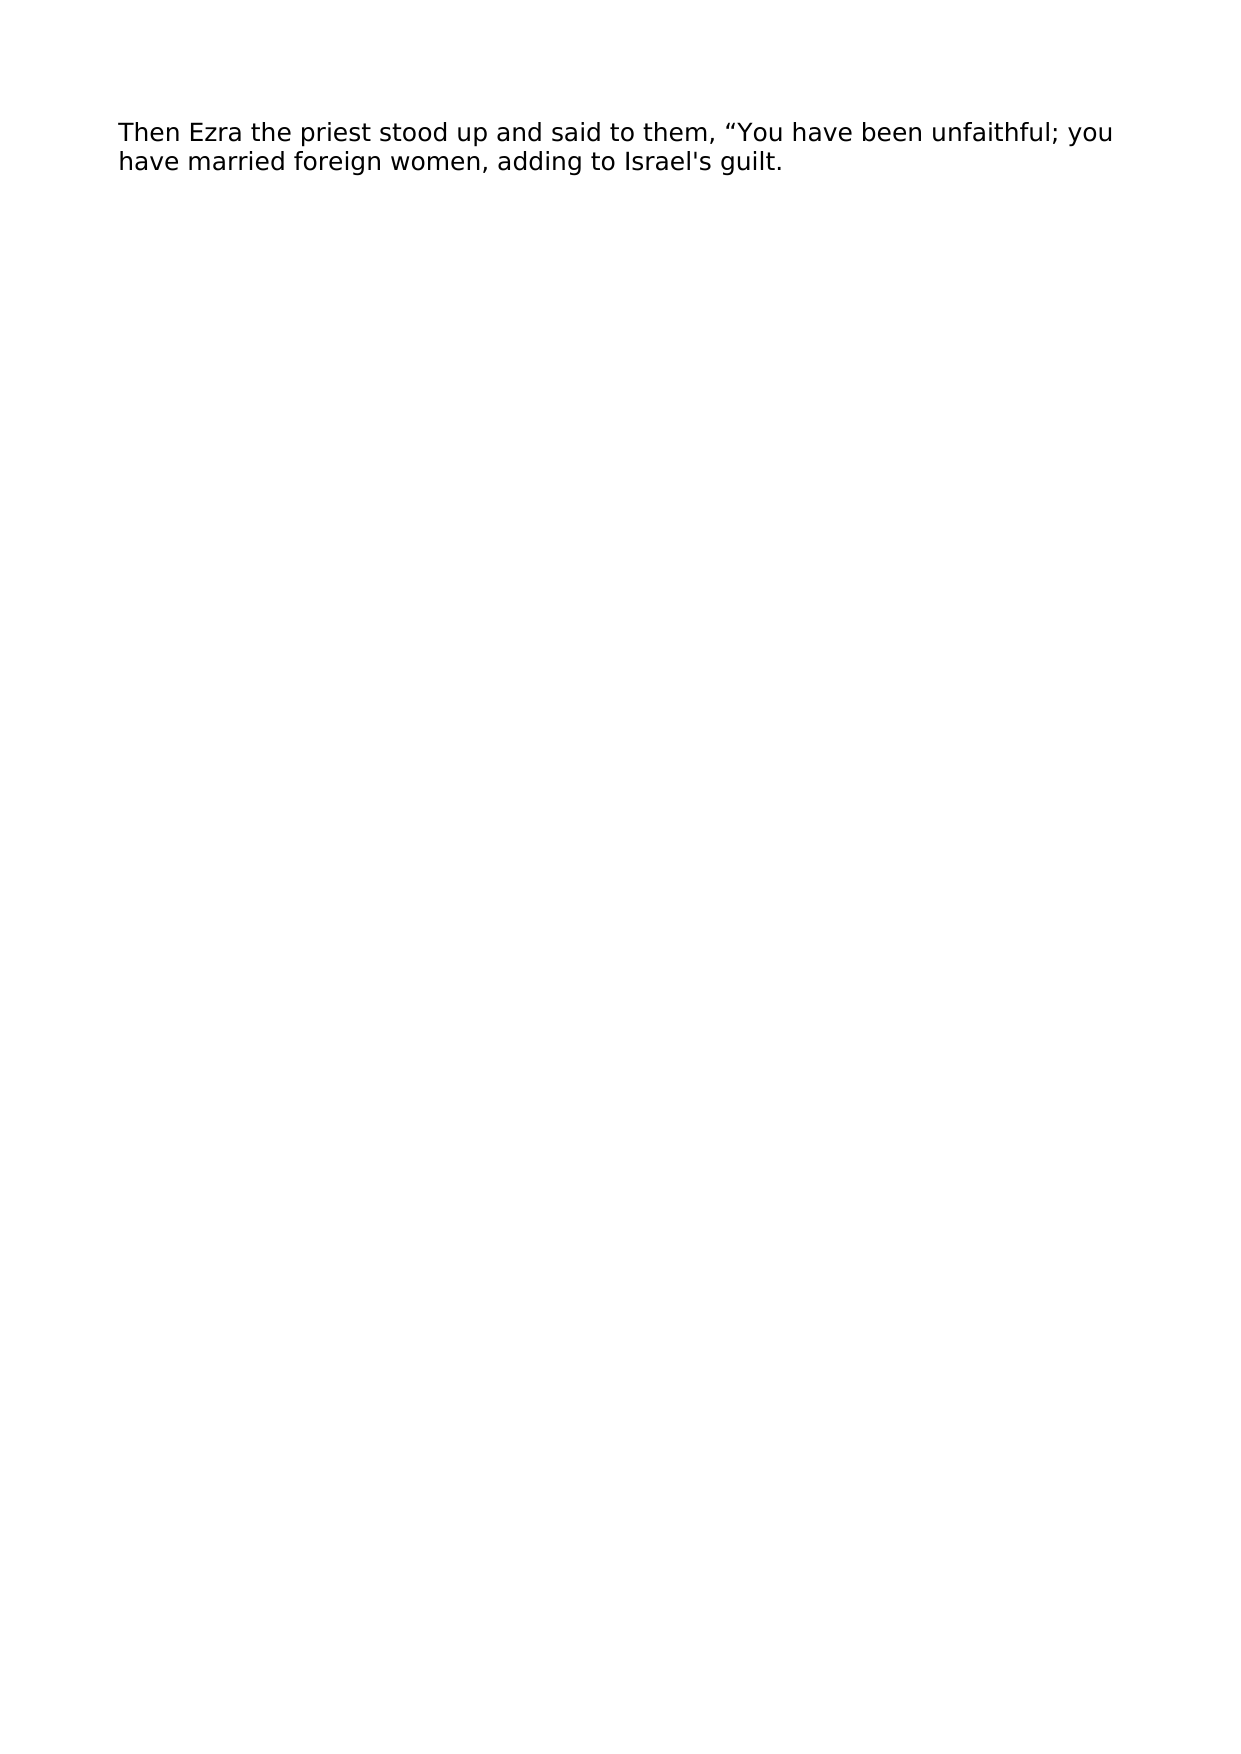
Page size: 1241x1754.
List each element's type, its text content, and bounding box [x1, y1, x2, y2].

text Then Ezra the priest stood up and said to them, “You have been unfaithful; you have married foreign women, adding to Israel's guilt. [118, 118, 1122, 176]
